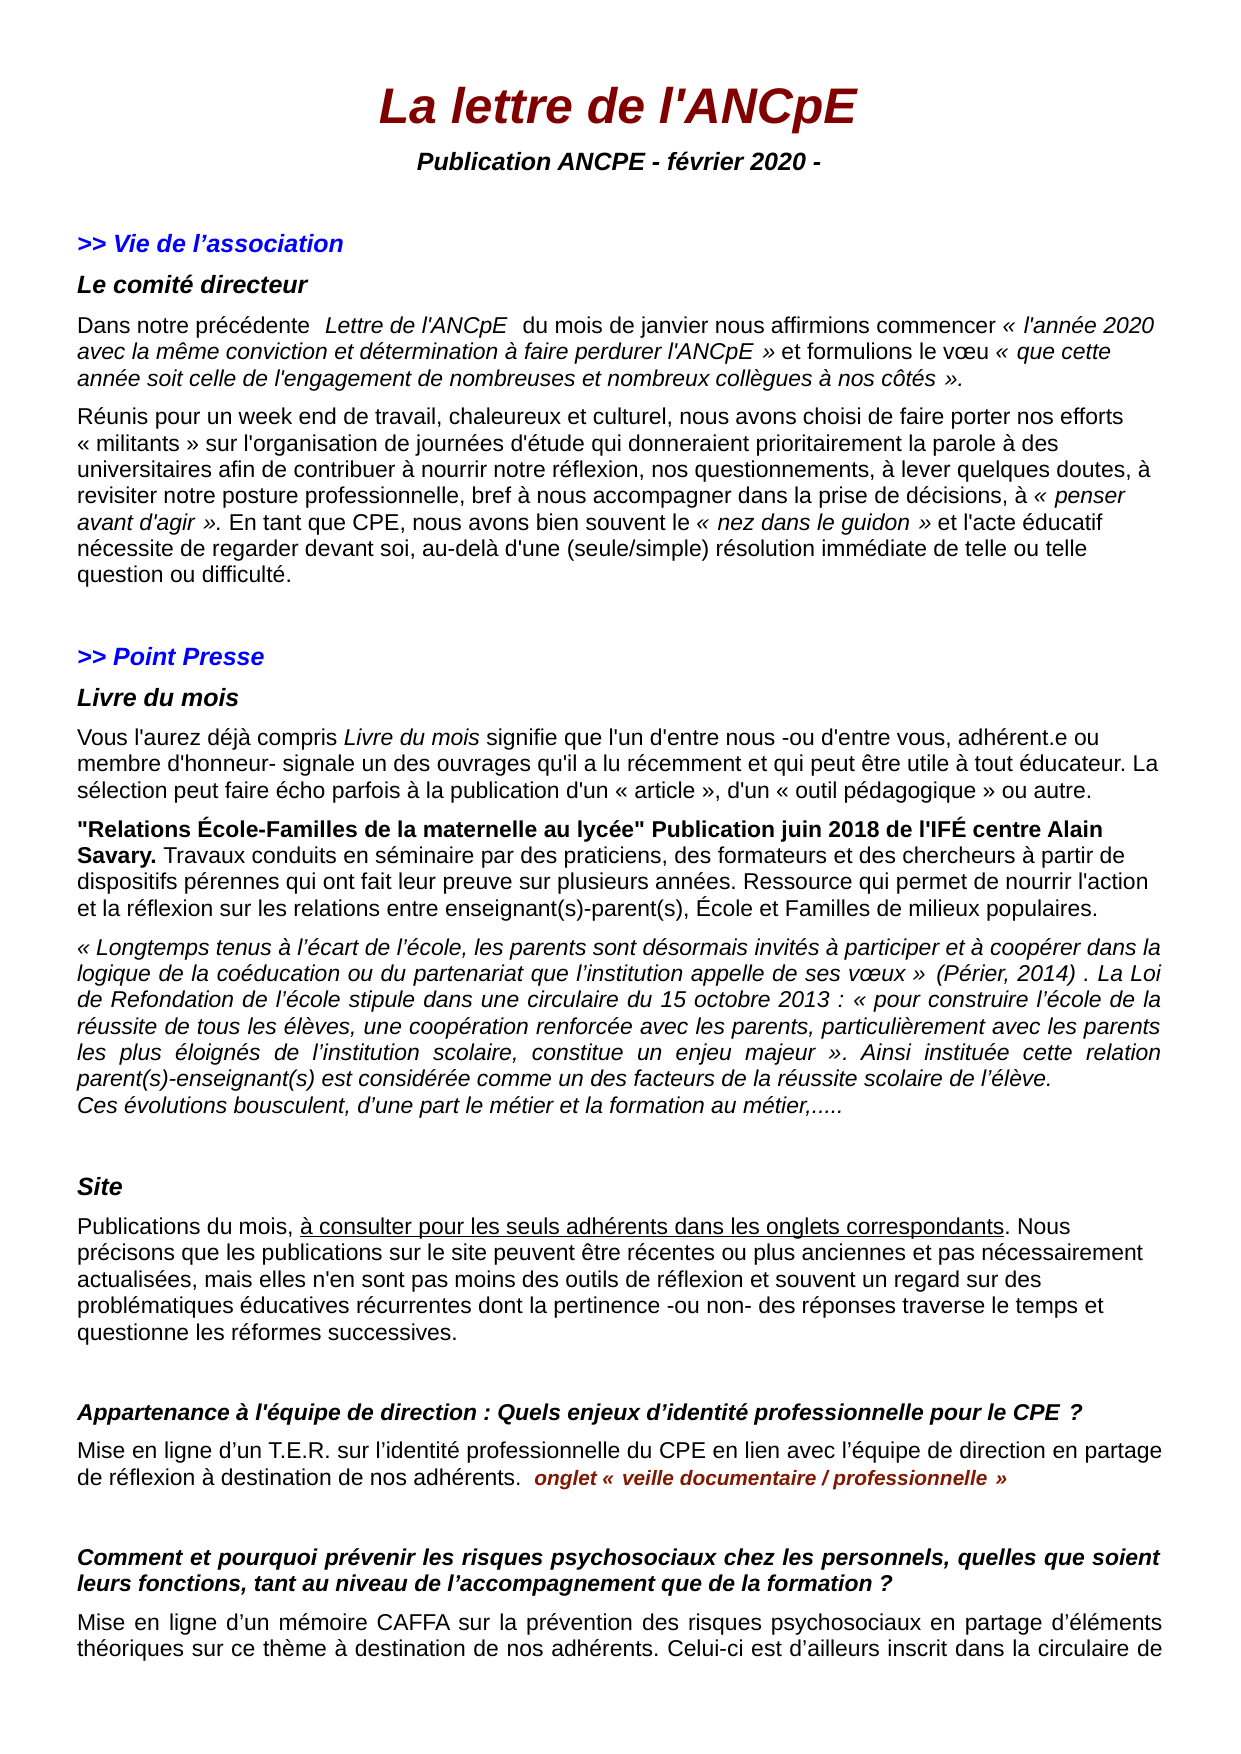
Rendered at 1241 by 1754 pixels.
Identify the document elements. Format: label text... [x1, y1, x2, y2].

text >> Point Presse [77, 642, 1163, 670]
text Mise en ligne d’un T.E.R. sur l’identité professionnelle du CPE en lien avec l’équipe de direction en partage de réflexion à destination de nos adhérents. onglet « veille documentaire / professionnelle » [77, 1437, 1163, 1490]
text « Longtemps tenus à l’écart de l’école, les parents sont désormais invités à participer et à coopérer dans la logique de la coéducation ou du partenariat que l’institution appelle de ses vœux » (Périer, 2014) . La Loi de Refondation de l’école stipule dans une circulaire du 15 octobre 2013 : « pour construire l’école de la réussite de tous les élèves, une coopération renforcée avec les parents, particulièrement avec les parents les plus éloignés de l’institution scolaire, constitue un enjeu majeur ». Ainsi instituée cette relation parent(s)-enseignant(s) est considérée comme un des facteurs de la réussite scolaire de l’élève. [77, 933, 1163, 1092]
text Vous l'aurez déjà compris Livre du mois signifie que l'un d'entre nous -ou d'entre vous, adhérent.e ou membre d'honneur- signale un des ouvrages qu'il a lu récemment et qui peut être utile à tout éducateur. La sélection peut faire écho parfois à la publication d'un « article », d'un « outil pédagogique » ou autre. [77, 724, 1163, 803]
text Livre du mois [77, 683, 1163, 712]
text Appartenance à l'équipe de direction : Quels enjeux d’identité professionnelle pour le CPE ? [77, 1398, 1163, 1425]
text Comment et pourquoi prévenir les risques psychosociaux chez les personnels, quelles que soient leurs fonctions, tant au niveau de l’accompagnement que de la formation ? [77, 1544, 1163, 1597]
text Réunis pour un week end de travail, chaleureux et culturel, nous avons choisi de faire porter nos efforts « militants » sur l'organisation de journées d'étude qui donneraient prioritairement la parole à des universitaires afin de contribuer à nourrir notre réflexion, nos questionnements, à lever quelques doutes, à revisiter notre posture professionnelle, bref à nous accompagner dans la prise de décisions, à « penser avant d'agir ». En tant que CPE, nous avons bien souvent le « nez dans le guidon » et l'acte éducatif nécessite de regarder devant soi, au-delà d'une (seule/simple) résolution immédiate de telle ou telle question ou difficulté. [77, 403, 1163, 588]
text Le comité directeur [77, 271, 1163, 299]
text Dans notre précédente Lettre de l'ANCpE du mois de janvier nous affirmions commencer « l'année 2020 avec la même conviction et détermination à faire perdurer l'ANCpE » et formulions le vœu « que cette année soit celle de l'engagement de nombreuses et nombreux collègues à nos côtés ». [77, 312, 1163, 391]
text Ces évolutions bousculent, d’une part le métier et la formation au métier,..... [77, 1092, 1163, 1118]
text Publication ANCPE - février 2020 - [77, 147, 1163, 176]
text "Relations École-Familles de la maternelle au lycée" Publication juin 2018 de l'IFÉ centre Alain Savary. Travaux conduits en séminaire par des praticiens, des formateurs et des chercheurs à partir de dispositifs pérennes qui ont fait leur preuve sur plusieurs années. Ressource qui permet de nourrir l'action et la réflexion sur les relations entre enseignant(s)-parent(s), École et Familles de milieux populaires. [77, 816, 1163, 921]
text Mise en ligne d’un mémoire CAFFA sur la prévention des risques psychosociaux en partage d’éléments théoriques sur ce thème à destination de nos adhérents. Celui-ci est d’ailleurs inscrit dans la circulaire de [77, 1609, 1163, 1662]
text >> Vie de l’association [77, 229, 1163, 258]
text La lettre de l'ANCpE [77, 77, 1163, 134]
text Site [77, 1172, 1163, 1201]
text Publications du mois, à consulter pour les seuls adhérents dans les onglets correspondants. Nous précisons que les publications sur le site peuvent être récentes ou plus anciennes et pas nécessairement actualisées, mais elles n'en sont pas moins des outils de réflexion et souvent un regard sur des problématiques éducatives récurrentes dont la pertinence -ou non- des réponses traverse le temps et questionne les réformes successives. [77, 1213, 1163, 1345]
